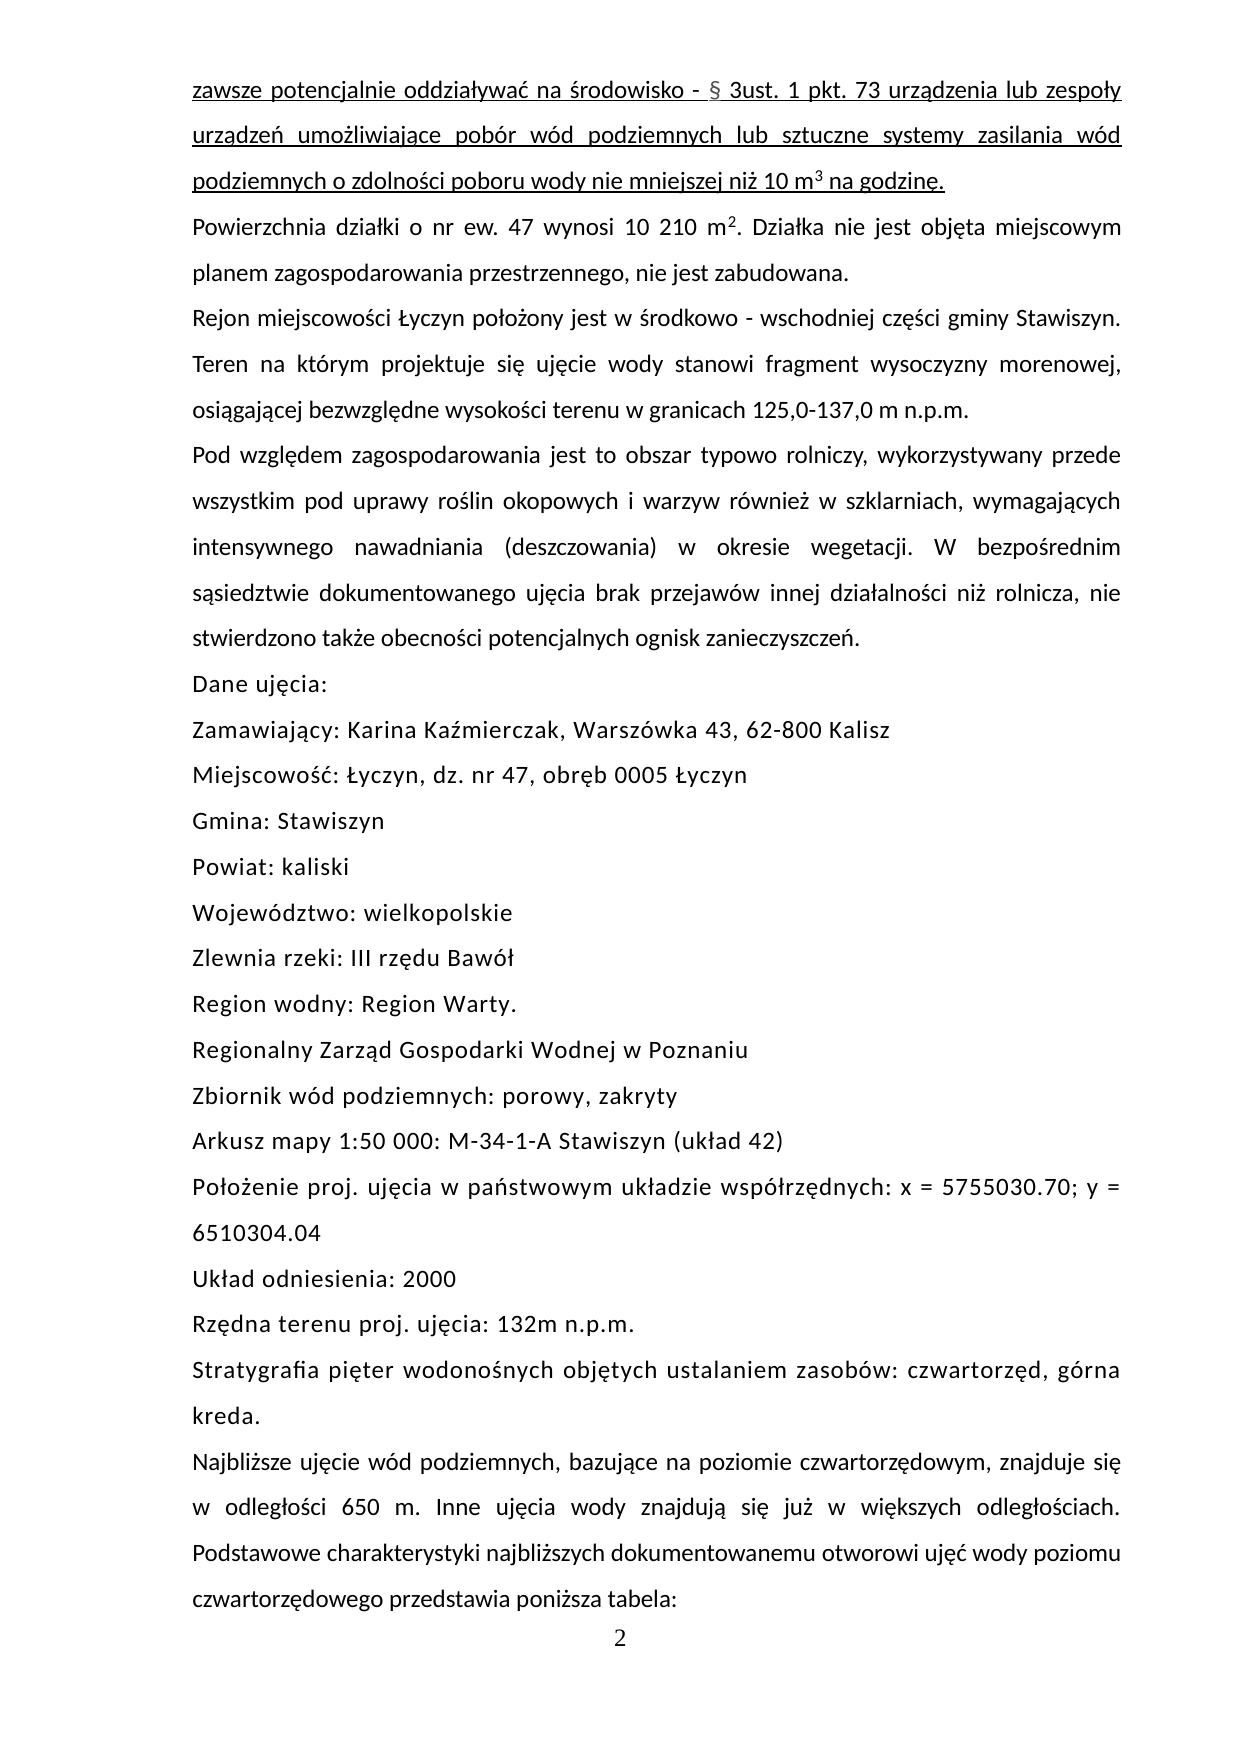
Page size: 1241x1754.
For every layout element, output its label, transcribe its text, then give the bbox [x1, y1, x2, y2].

text Regionalny Zarząd Gospodarki Wodnej w Poznaniu [192, 1034, 1122, 1064]
text Stratygrafia pięter wodonośnych objętych ustalaniem zasobów: czwartorzęd, górna kreda. [192, 1354, 1122, 1430]
text urządzeń umożliwiające pobór wód podziemnych lub sztuczne systemy zasilania wód [192, 101, 1122, 145]
text Zamawiający: Karina Kaźmierczak, Warszówka 43, 62-800 Kalisz [192, 714, 1122, 744]
text Położenie proj. ujęcia w państwowym układzie współrzędnych: x = 5755030.70; y = 6510304.04 [192, 1171, 1122, 1247]
text Najbliższe ujęcie wód podziemnych, bazujące na poziomie czwartorzędowym, znajduje się w odległości 650 m. Inne ujęcia wody znajdują się już w większych odległościach. Podstawowe charakterystyki najbliższych dokumentowanemu otworowi ujęć wody poziomu czwartorzędowego przedstawia poniższa tabela: [192, 1446, 1122, 1613]
text Rzędna terenu proj. ujęcia: 132m n.p.m. [192, 1308, 1122, 1339]
text Zbiornik wód podziemnych: porowy, zakryty [192, 1080, 1122, 1110]
text Zlewnia rzeki: III rzędu Bawół [192, 943, 1122, 973]
text Arkusz mapy 1:50 000: M-34-1-A Stawiszyn (układ 42) [192, 1126, 1122, 1156]
text podziemnych o zdolności poboru wody nie mniejszej niż 10 m3 na godzinę. [192, 147, 1122, 196]
text Powierzchnia działki o nr ew. 47 wynosi 10 210 m2. Działka nie jest objęta miejscowym planem zagospodarowania przestrzennego, nie jest zabudowana. [192, 211, 1122, 287]
text Województwo: wielkopolskie [192, 897, 1122, 927]
text Rejon miejscowości Łyczyn położony jest w środkowo - wschodniej części gminy Stawiszyn. Teren na którym projektuje się ujęcie wody stanowi fragment wysoczyzny morenowej, osiągającej bezwzględne wysokości terenu w granicach 125,0-137,0 m n.p.m. [192, 302, 1122, 424]
text Region wodny: Region Warty. [192, 988, 1122, 1019]
text Układ odniesienia: 2000 [192, 1263, 1122, 1293]
text Dane ujęcia: [192, 668, 1122, 699]
text Miejscowość: Łyczyn, dz. nr 47, obręb 0005 Łyczyn [192, 760, 1122, 790]
text Gmina: Stawiszyn [192, 805, 1122, 836]
text zawsze potencjalnie oddziaływać na środowisko - § 3ust. 1 pkt. 73 urządzenia lub zespoły [192, 74, 1122, 100]
text Pod względem zagospodarowania jest to obszar typowo rolniczy, wykorzystywany przede wszystkim pod uprawy roślin okopowych i warzyw również w szklarniach, wymagających intensywnego nawadniania (deszczowania) w okresie wegetacji. W bezpośrednim sąsiedztwie dokumentowanego ujęcia brak przejawów innej działalności niż rolnicza, nie stwierdzono także obecności potencjalnych ognisk zanieczyszczeń. [192, 439, 1122, 653]
text Powiat: kaliski [192, 851, 1122, 882]
